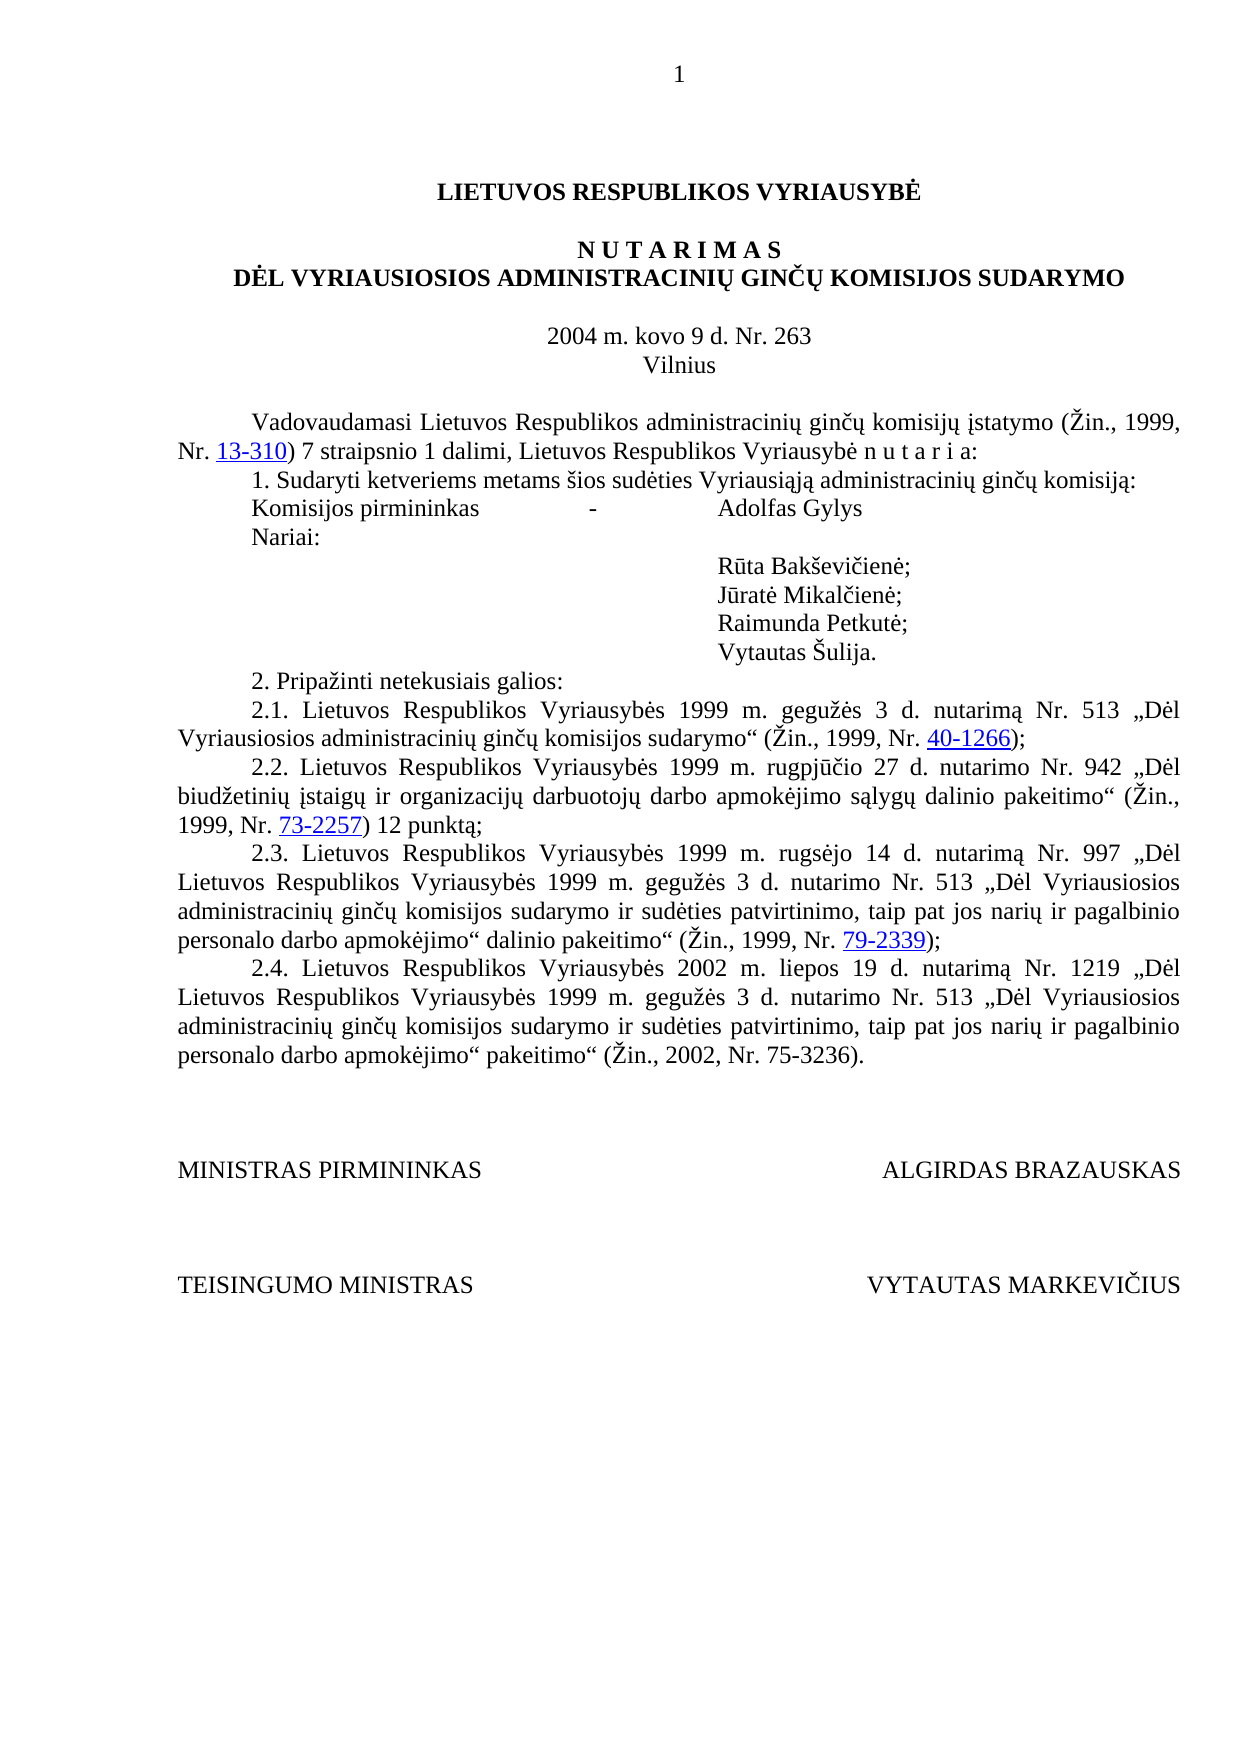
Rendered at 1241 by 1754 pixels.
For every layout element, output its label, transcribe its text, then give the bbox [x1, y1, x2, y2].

text 2. Pripažinti netekusiais galios: [177, 666, 1181, 695]
text 2004 m. kovo 9 d. Nr. 263 [177, 321, 1181, 350]
text Raimunda Petkutė; [582, 608, 1181, 637]
text N U T A R I M A S [177, 235, 1181, 263]
text 2.3. Lietuvos Respublikos Vyriausybės 1999 m. rugsėjo 14 d. nutarimą Nr. 997 „Dėl Lietuvos Respublikos Vyriausybės 1999 m. gegužės 3 d. nutarimo Nr. 513 „Dėl Vyriausiosios administracinių ginčų komisijos sudarymo ir sudėties patvirtinimo, taip pat jos narių ir pagalbinio personalo darbo apmokėjimo“ dalinio pakeitimo“ (Žin., 1999, Nr. 79-2339); [177, 838, 1181, 953]
text Vytautas Šulija. [582, 637, 1181, 666]
text MINISTRAS PIRMININKAS ALGIRDAS BRAZAUSKAS [177, 1155, 1181, 1183]
text LIETUVOS RESPUBLIKOS VYRIAUSYBĖ [177, 177, 1181, 206]
text TEISINGUMO MINISTRAS VYTAUTAS MARKEVIČIUS [177, 1270, 1181, 1298]
text DĖL VYRIAUSIOSIOS ADMINISTRACINIŲ GINČŲ KOMISIJOS SUDARYMO [177, 263, 1181, 292]
text Nariai: [177, 522, 1181, 551]
text 2.1. Lietuvos Respublikos Vyriausybės 1999 m. gegužės 3 d. nutarimą Nr. 513 „Dėl Vyriausiosios administracinių ginčų komisijos sudarymo“ (Žin., 1999, Nr. 40-1266); [177, 695, 1181, 752]
text Vilnius [177, 350, 1181, 378]
text Komisijos pirmininkas - Adolfas Gylys [177, 493, 1181, 522]
text Rūta Bakševičienė; [582, 551, 1181, 580]
text 2.2. Lietuvos Respublikos Vyriausybės 1999 m. rugpjūčio 27 d. nutarimo Nr. 942 „Dėl biudžetinių įstaigų ir organizacijų darbuotojų darbo apmokėjimo sąlygų dalinio pakeitimo“ (Žin., 1999, Nr. 73-2257) 12 punktą; [177, 752, 1181, 838]
text Jūratė Mikalčienė; [582, 580, 1181, 608]
text Vadovaudamasi Lietuvos Respublikos administracinių ginčų komisijų įstatymo (Žin., 1999, Nr. 13-310) 7 straipsnio 1 dalimi, Lietuvos Respublikos Vyriausybė nutaria: [177, 407, 1181, 465]
text 2.4. Lietuvos Respublikos Vyriausybės 2002 m. liepos 19 d. nutarimą Nr. 1219 „Dėl Lietuvos Respublikos Vyriausybės 1999 m. gegužės 3 d. nutarimo Nr. 513 „Dėl Vyriausiosios administracinių ginčų komisijos sudarymo ir sudėties patvirtinimo, taip pat jos narių ir pagalbinio personalo darbo apmokėjimo“ pakeitimo“ (Žin., 2002, Nr. 75-3236). [177, 953, 1181, 1068]
text 1. Sudaryti ketveriems metams šios sudėties Vyriausiąją administracinių ginčų komisiją: [177, 465, 1181, 493]
